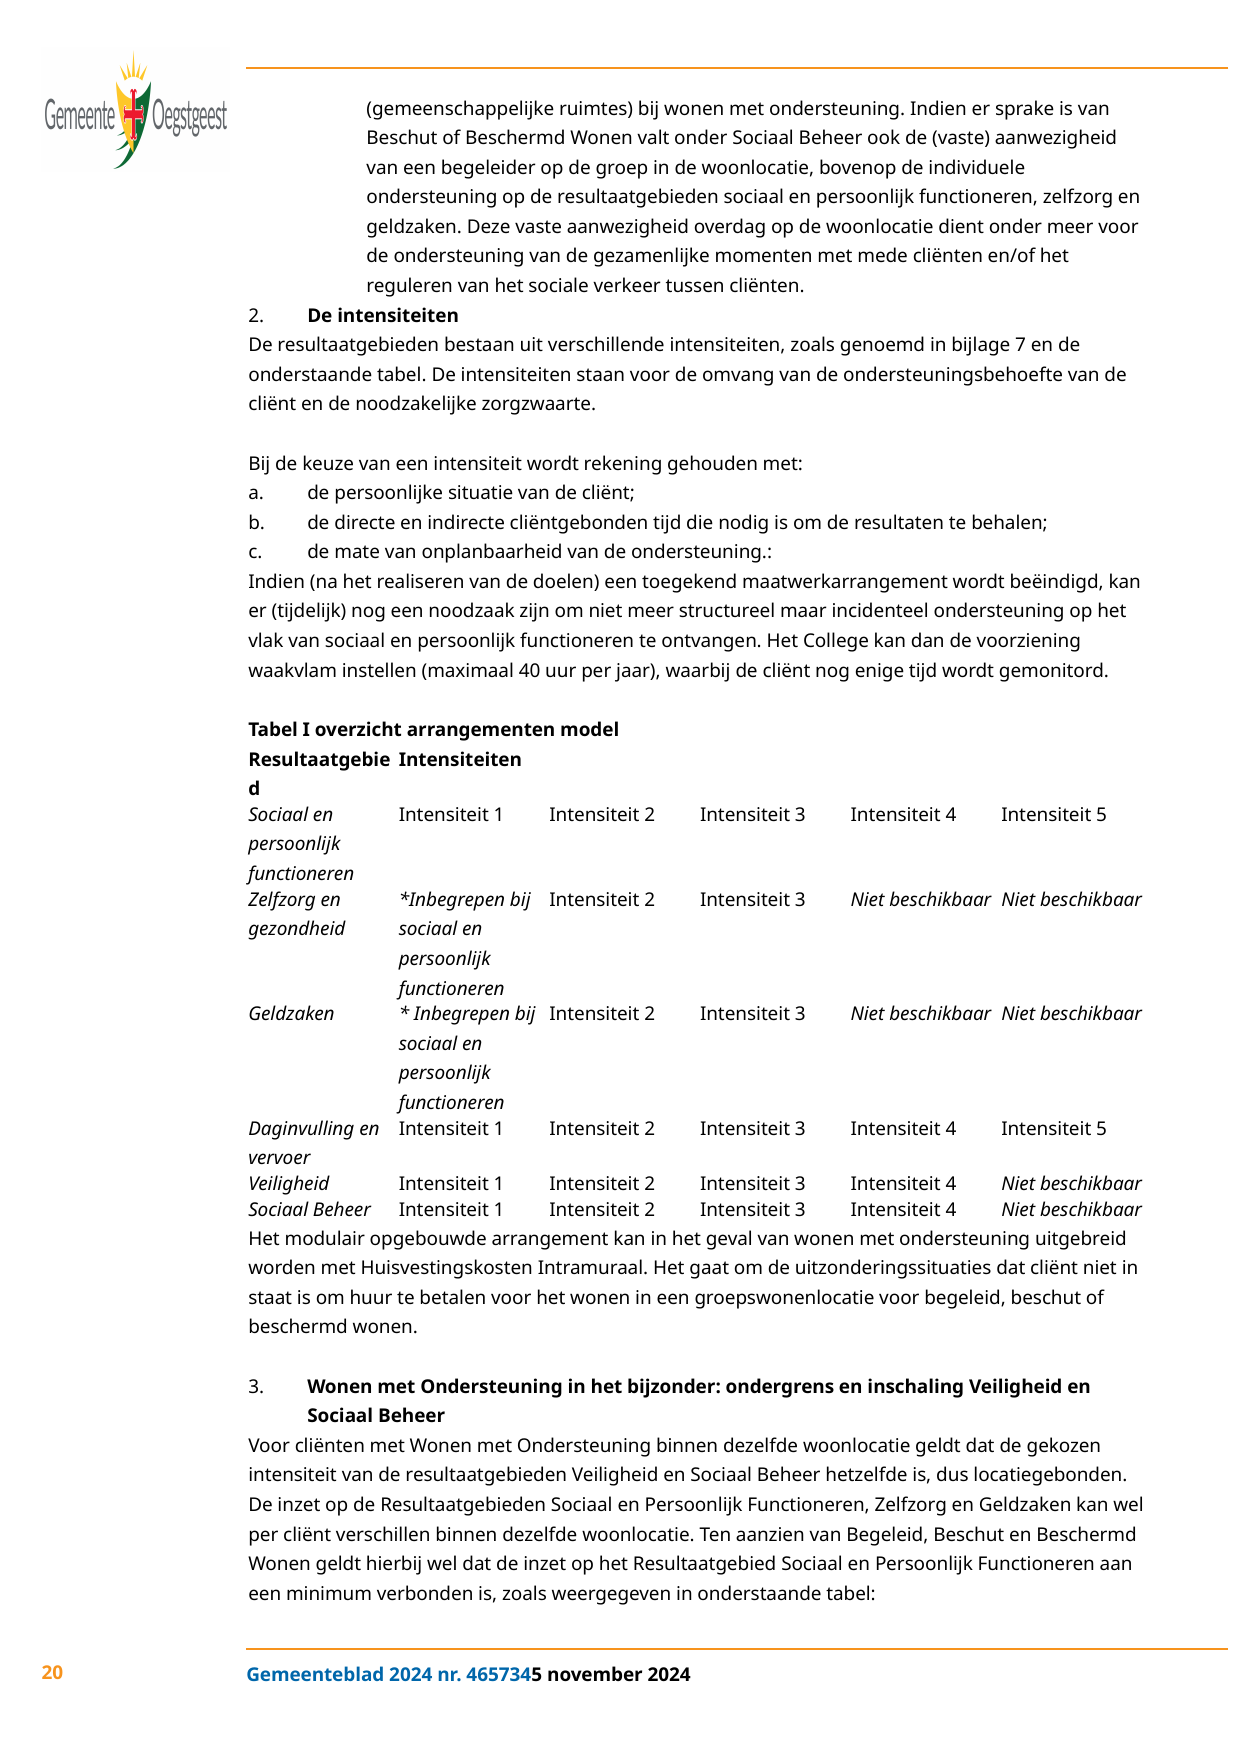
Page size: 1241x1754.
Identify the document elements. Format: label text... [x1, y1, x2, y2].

table_cell Intensiteit 2 [549, 801, 700, 886]
table_header Intensiteiten [399, 746, 1152, 801]
table_cell Niet beschikbaar [1001, 1196, 1152, 1222]
list Wonen met Ondersteuning in het bijzonder: ondergrens en inschaling Veiligheid en Sociaal Beheer [248, 1373, 1152, 1428]
table_cell Intensiteit 3 [700, 1115, 850, 1170]
table_cell Sociaal Beheer [248, 1196, 398, 1222]
table_cell Niet beschikbaar [1001, 1170, 1152, 1196]
table_cell Intensiteit 2 [549, 1115, 700, 1170]
table_cell Niet beschikbaar [850, 886, 1001, 1000]
table_header Resultaatgebied [248, 746, 398, 801]
text Bij de keuze van een intensiteit wordt rekening gehouden met: [248, 450, 1152, 476]
table_cell Intensiteit 1 [399, 1196, 549, 1222]
table_cell Intensiteit 1 [399, 1115, 549, 1170]
table_cell Intensiteit 3 [700, 886, 850, 1000]
list de directe en indirecte cliëntgebonden tijd die nodig is om de resultaten te behalen; [248, 509, 1152, 535]
table_cell Intensiteit 5 [1001, 1115, 1152, 1170]
table_cell Intensiteit 3 [700, 1196, 850, 1222]
table_cell Intensiteit 3 [700, 1000, 850, 1115]
text Tabel I overzicht arrangementen model [248, 716, 1152, 742]
list de mate van onplanbaarheid van de ondersteuning.: [248, 538, 1152, 564]
text Voor cliënten met Wonen met Ondersteuning binnen dezelfde woonlocatie geldt dat de gekozen intensiteit van de resultaatgebieden Veiligheid en Sociaal Beheer hetzelfde is, dus locatiegebonden. De inzet op de Resultaatgebieden Sociaal en Persoonlijk Functioneren, Zelfzorg en Geldzaken kan wel per cliënt verschillen binnen dezelfde woonlocatie. Ten aanzien van Begeleid, Beschut en Beschermd Wonen geldt hierbij wel dat de inzet op het Resultaatgebied Sociaal en Persoonlijk Functioneren aan een minimum verbonden is, zoals weergegeven in onderstaande tabel: [248, 1432, 1152, 1606]
table_cell Intensiteit 4 [850, 1170, 1001, 1196]
table_cell Sociaal en persoonlijk functioneren [248, 801, 398, 886]
table_cell Daginvulling en vervoer [248, 1115, 398, 1170]
table_cell Intensiteit 2 [549, 886, 700, 1000]
text Het modulair opgebouwde arrangement kan in het geval van wonen met ondersteuning uitgebreid worden met Huisvestingskosten Intramuraal. Het gaat om de uitzonderingssituaties dat cliënt niet in staat is om huur te betalen voor het wonen in een groepswonenlocatie voor begeleid, beschut of beschermd wonen. [248, 1225, 1152, 1339]
table_cell Zelfzorg en gezondheid [248, 886, 398, 1000]
table_cell Intensiteit 4 [850, 1196, 1001, 1222]
table_cell Intensiteit 3 [700, 1170, 850, 1196]
table_cell Niet beschikbaar [1001, 886, 1152, 1000]
table_cell Intensiteit 5 [1001, 801, 1152, 886]
text De resultaatgebieden bestaan uit verschillende intensiteiten, zoals genoemd in bijlage 7 en de onderstaande tabel. De intensiteiten staan voor de omvang van de ondersteuningsbehoefte van de cliënt en de noodzakelijke zorgzwaarte. [248, 331, 1152, 416]
table_cell Intensiteit 3 [700, 801, 850, 886]
table_cell Niet beschikbaar [1001, 1000, 1152, 1115]
table_cell Intensiteit 4 [850, 801, 1001, 886]
list de persoonlijke situatie van de cliënt; [248, 479, 1152, 505]
table_cell Intensiteit 4 [850, 1115, 1001, 1170]
list (gemeenschappelijke ruimtes) bij wonen met ondersteuning. Indien er sprake is van Beschut of Beschermd Wonen valt onder Sociaal Beheer ook de (vaste) aanwezigheid van een begeleider op de groep in de woonlocatie, bovenop de individuele ondersteuning op de resultaatgebieden sociaal en persoonlijk functioneren, zelfzorg en geldzaken. Deze vaste aanwezigheid overdag op de woonlocatie dient onder meer voor de ondersteuning van de gezamenlijke momenten met mede cliënten en/of het reguleren van het sociale verkeer tussen cliënten. [307, 95, 1152, 298]
table_cell Niet beschikbaar [850, 1000, 1001, 1115]
table_cell Intensiteit 2 [549, 1170, 700, 1196]
picture [41, 47, 231, 172]
table_cell *Inbegrepen bij sociaal en persoonlijk functioneren [399, 886, 549, 1000]
table_cell Intensiteit 1 [399, 1170, 549, 1196]
table_cell Veiligheid [248, 1170, 398, 1196]
table_cell Intensiteit 1 [399, 801, 549, 886]
table_cell Intensiteit 2 [549, 1196, 700, 1222]
text Indien (na het realiseren van de doelen) een toegekend maatwerkarrangement wordt beëindigd, kan er (tijdelijk) nog een noodzaak zijn om niet meer structureel maar incidenteel ondersteuning op het vlak van sociaal en persoonlijk functioneren te ontvangen. Het College kan dan de voorziening waakvlam instellen (maximaal 40 uur per jaar), waarbij de cliënt nog enige tijd wordt gemonitord. [248, 568, 1152, 683]
list De intensiteiten [248, 302, 1152, 328]
table_cell Intensiteit 2 [549, 1000, 700, 1115]
table_cell Geldzaken [248, 1000, 398, 1115]
table_cell * Inbegrepen bij sociaal en persoonlijk functioneren [399, 1000, 549, 1115]
